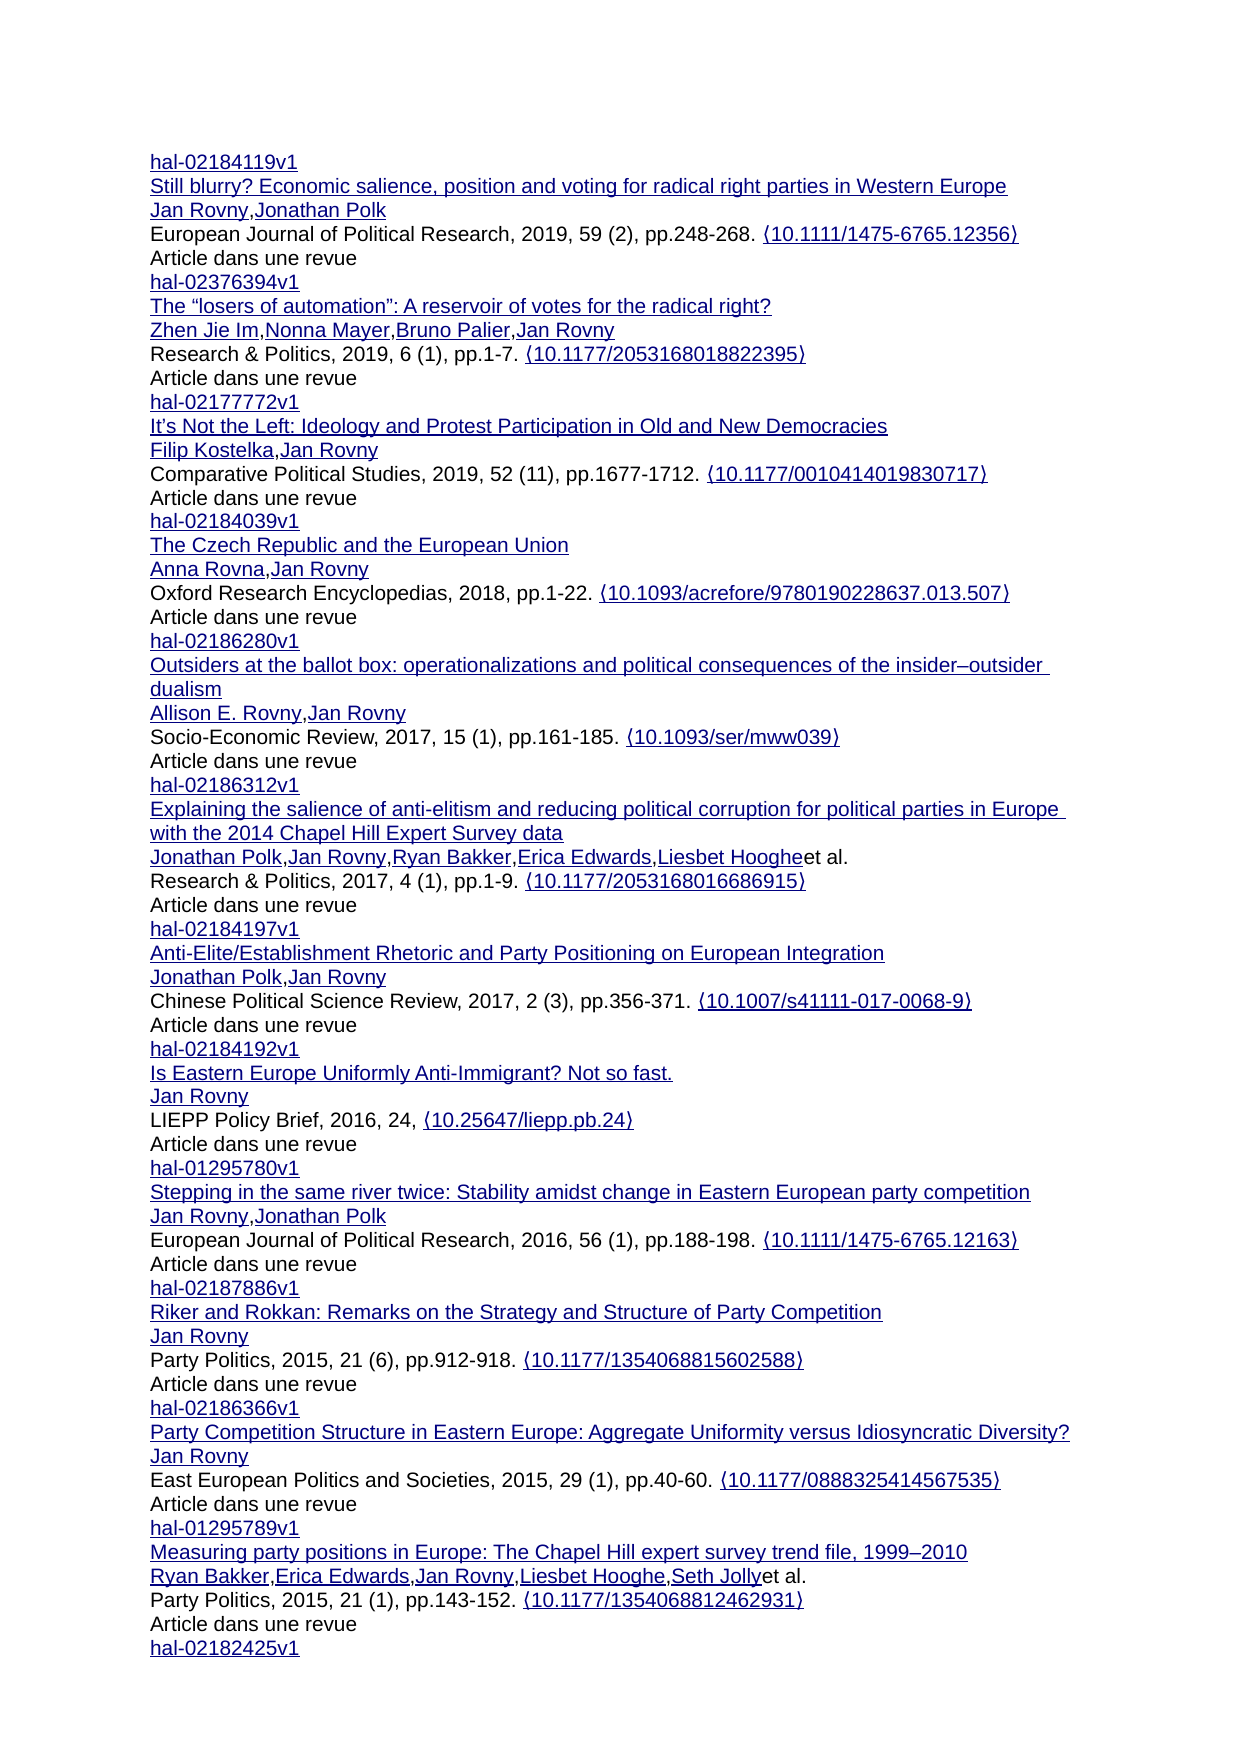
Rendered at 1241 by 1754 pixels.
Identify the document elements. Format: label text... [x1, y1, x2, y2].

table_cell Riker and Rokkan: Remarks on the Strategy and Structure of Party Competition Jan Rovny Party Politics, 2015, 21 (6), pp.912-918. ⟨10.1177/1354068815602588⟩ Article dans une revue hal-02186366v1 [150, 1300, 1090, 1420]
table_cell The Czech Republic and the European Union Anna Rovna,Jan Rovny Oxford Research Encyclopedias, 2018, pp.1-22. ⟨10.1093/acrefore/9780190228637.013.507⟩ Article dans une revue hal-02186280v1 [150, 533, 1090, 653]
table_cell Still blurry? Economic salience, position and voting for radical right parties in Western Europe Jan Rovny,Jonathan Polk European Journal of Political Research, 2019, 59 (2), pp.248-268. ⟨10.1111/1475-6765.12356⟩ Article dans une revue hal-02376394v1 [150, 174, 1090, 294]
table_cell Measuring party positions in Europe: The Chapel Hill expert survey trend file, 1999–2010 Ryan Bakker,Erica Edwards,Jan Rovny,Liesbet Hooghe,Seth Jollyet al. Party Politics, 2015, 21 (1), pp.143-152. ⟨10.1177/1354068812462931⟩ Article dans une revue hal-02182425v1 [150, 1540, 1090, 1659]
table_cell Party Competition Structure in Eastern Europe: Aggregate Uniformity versus Idiosyncratic Diversity? Jan Rovny East European Politics and Societies, 2015, 29 (1), pp.40-60. ⟨10.1177/0888325414567535⟩ Article dans une revue hal-01295789v1 [150, 1420, 1090, 1539]
table_cell Stepping in the same river twice: Stability amidst change in Eastern European party competition Jan Rovny,Jonathan Polk European Journal of Political Research, 2016, 56 (1), pp.188-198. ⟨10.1111/1475-6765.12163⟩ Article dans une revue hal-02187886v1 [150, 1180, 1090, 1300]
table_cell Explaining the salience of anti-elitism and reducing political corruption for political parties in Europe with the 2014 Chapel Hill Expert Survey data Jonathan Polk,Jan Rovny,Ryan Bakker,Erica Edwards,Liesbet Hoogheet al. Research & Politics, 2017, 4 (1), pp.1-9. ⟨10.1177/2053168016686915⟩ Article dans une revue hal-02184197v1 [150, 797, 1090, 941]
table_cell Anti-Elite/Establishment Rhetoric and Party Positioning on European Integration Jonathan Polk,Jan Rovny Chinese Political Science Review, 2017, 2 (3), pp.356-371. ⟨10.1007/s41111-017-0068-9⟩ Article dans une revue hal-02184192v1 [150, 941, 1090, 1060]
table_cell Outsiders at the ballot box: operationalizations and political consequences of the insider–outsider dualism Allison E. Rovny,Jan Rovny Socio-Economic Review, 2017, 15 (1), pp.161-185. ⟨10.1093/ser/mww039⟩ Article dans une revue hal-02186312v1 [150, 653, 1090, 797]
table_cell Is Eastern Europe Uniformly Anti-Immigrant? Not so fast. Jan Rovny LIEPP Policy Brief, 2016, 24, ⟨10.25647/liepp.pb.24⟩ Article dans une revue hal-01295780v1 [150, 1060, 1090, 1180]
table_cell It’s Not the Left: Ideology and Protest Participation in Old and New Democracies Filip Kostelka,Jan Rovny Comparative Political Studies, 2019, 52 (11), pp.1677-1712. ⟨10.1177/0010414019830717⟩ Article dans une revue hal-02184039v1 [150, 414, 1090, 533]
table_cell hal-02184119v1 [150, 150, 1090, 174]
table_cell The “losers of automation”: A reservoir of votes for the radical right? Zhen Jie Im,Nonna Mayer,Bruno Palier,Jan Rovny Research & Politics, 2019, 6 (1), pp.1-7. ⟨10.1177/2053168018822395⟩ Article dans une revue hal-02177772v1 [150, 294, 1090, 413]
